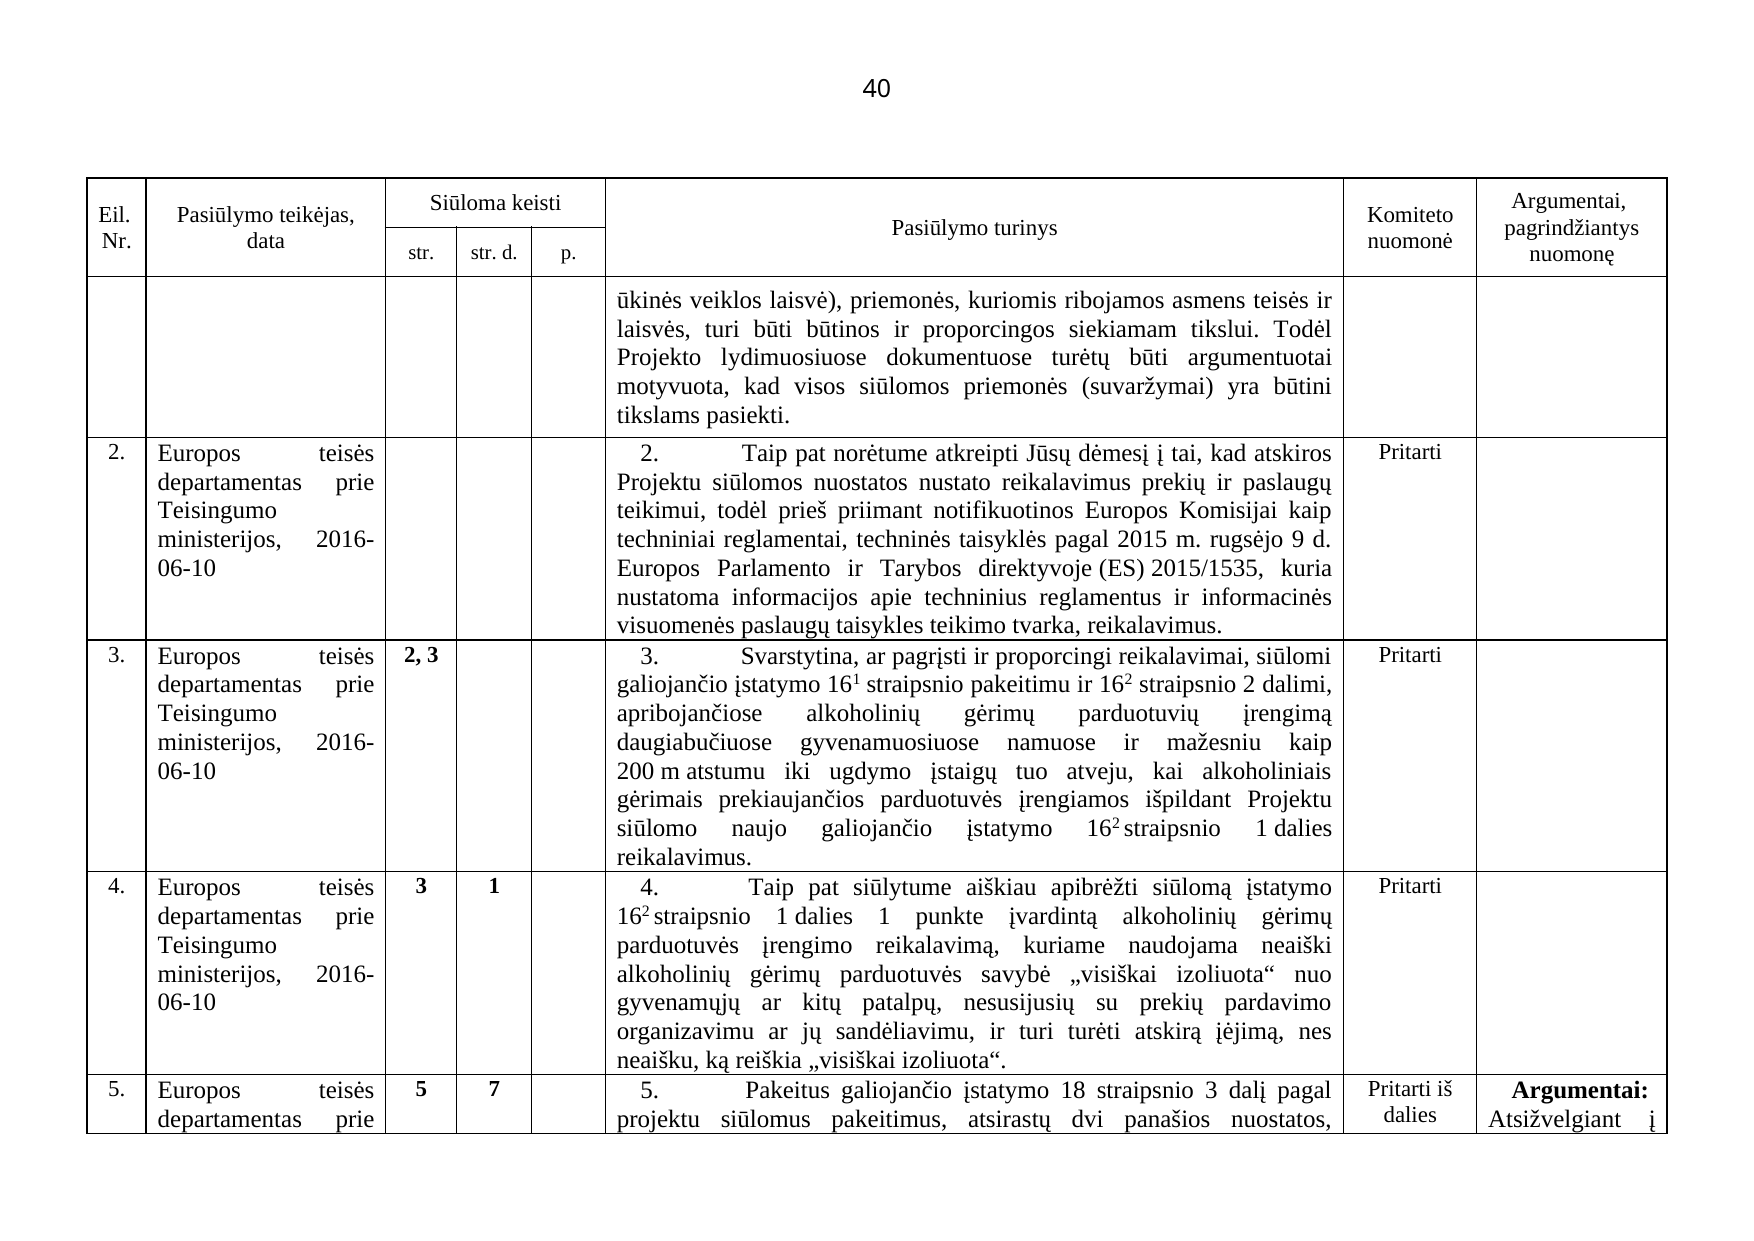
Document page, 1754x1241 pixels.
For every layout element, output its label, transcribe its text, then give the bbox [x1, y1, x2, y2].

table_cell str. d. [457, 228, 531, 276]
table_header Komiteto nuomonė [1344, 179, 1476, 276]
table_cell 3. [88, 641, 145, 871]
table_cell [457, 641, 531, 871]
table_cell [532, 641, 605, 871]
table_cell [457, 277, 531, 436]
table_cell 3 [386, 872, 456, 1074]
table_cell Argumentai: Atsižvelgiant į [1477, 1075, 1666, 1133]
table_cell [532, 438, 605, 639]
table_cell Pritarti [1344, 641, 1476, 871]
table_cell [457, 438, 531, 639]
table_header Argumentai, pagrindžiantys nuomonę [1477, 179, 1666, 276]
table_cell 2. [88, 438, 145, 639]
table_cell 7 [457, 1075, 531, 1133]
table_cell Pritarti iš dalies [1344, 1075, 1476, 1133]
table_cell Pritarti [1344, 438, 1476, 639]
table_cell 4. [88, 872, 145, 1074]
table_cell 5. Pakeitus galiojančio įstatymo 18 straipsnio 3 dalį pagal projektu siūlomus pakeitimus, atsirastų dvi panašios nuostatos, [606, 1075, 1343, 1133]
table_cell [532, 277, 605, 436]
table_cell [532, 872, 605, 1074]
table_cell [1344, 277, 1476, 436]
table_cell [147, 277, 385, 436]
table_cell [386, 277, 456, 436]
table_cell [1477, 277, 1666, 436]
table_cell [88, 277, 145, 436]
table_cell [386, 438, 456, 639]
table_cell 2. Taip pat norėtume atkreipti Jūsų dėmesį į tai, kad atskiros Projektu siūlomos nuostatos nustato reikalavimus prekių ir paslaugų teikimui, todėl prieš priimant notifikuotinos Europos Komisijai kaip techniniai reglamentai, techninės taisyklės pagal 2015 m. rugsėjo 9 d. Europos Parlamento ir Tarybos direktyvoje (ES) 2015/1535, kuria nustatoma informacijos apie techninius reglamentus ir informacinės visuomenės paslaugų taisykles teikimo tvarka, reikalavimus. [606, 438, 1343, 639]
table_cell 1 [457, 872, 531, 1074]
table_cell 5. [88, 1075, 145, 1133]
table_cell 2, 3 [386, 641, 456, 871]
table_cell Europos teisės departamentas prie Teisingumo ministerijos, 2016-06-10 [147, 641, 385, 871]
table_cell Europos teisės departamentas prie Teisingumo ministerijos, 2016-06-10 [147, 438, 385, 639]
table_cell Europos teisės departamentas prie [147, 1075, 385, 1133]
table_cell 5 [386, 1075, 456, 1133]
table_cell str. [386, 228, 456, 276]
table_cell [532, 1075, 605, 1133]
table_cell 4. Taip pat siūlytume aiškiau apibrėžti siūlomą įstatymo 162 straipsnio 1 dalies 1 punkte įvardintą alkoholinių gėrimų parduotuvės įrengimo reikalavimą, kuriame naudojama neaiški alkoholinių gėrimų parduotuvės savybė „visiškai izoliuota“ nuo gyvenamųjų ar kitų patalpų, nesusijusių su prekių pardavimo organizavimu ar jų sandėliavimu, ir turi turėti atskirą įėjimą, nes neaišku, ką reiškia „visiškai izoliuota“. [606, 872, 1343, 1074]
table_cell [1477, 872, 1666, 1074]
table_cell [1477, 641, 1666, 871]
table_cell 3. Svarstytina, ar pagrįsti ir proporcingi reikalavimai, siūlomi galiojančio įstatymo 161 straipsnio pakeitimu ir 162 straipsnio 2 dalimi, apribojančiose alkoholinių gėrimų parduotuvių įrengimą daugiabučiuose gyvenamuosiuose namuose ir mažesniu kaip 200 m atstumu iki ugdymo įstaigų tuo atveju, kai alkoholiniais gėrimais prekiaujančios parduotuvės įrengiamos išpildant Projektu siūlomo naujo galiojančio įstatymo 162 straipsnio 1 dalies reikalavimus. [606, 641, 1343, 871]
table_cell Europos teisės departamentas prie Teisingumo ministerijos, 2016-06-10 [147, 872, 385, 1074]
table_header Pasiūlymo turinys [606, 179, 1343, 276]
table_cell Pritarti [1344, 872, 1476, 1074]
table_header Siūloma keisti [386, 179, 605, 226]
table_cell ūkinės veiklos laisvė), priemonės, kuriomis ribojamos asmens teisės ir laisvės, turi būti būtinos ir proporcingos siekiamam tikslui. Todėl Projekto lydimuosiuose dokumentuose turėtų būti argumentuotai motyvuota, kad visos siūlomos priemonės (suvaržymai) yra būtini tikslams pasiekti. [606, 277, 1343, 436]
table_header Pasiūlymo teikėjas, data [147, 179, 385, 276]
table_cell p. [532, 228, 605, 276]
table_header Eil. Nr. [88, 179, 145, 276]
table_cell [1477, 438, 1666, 639]
